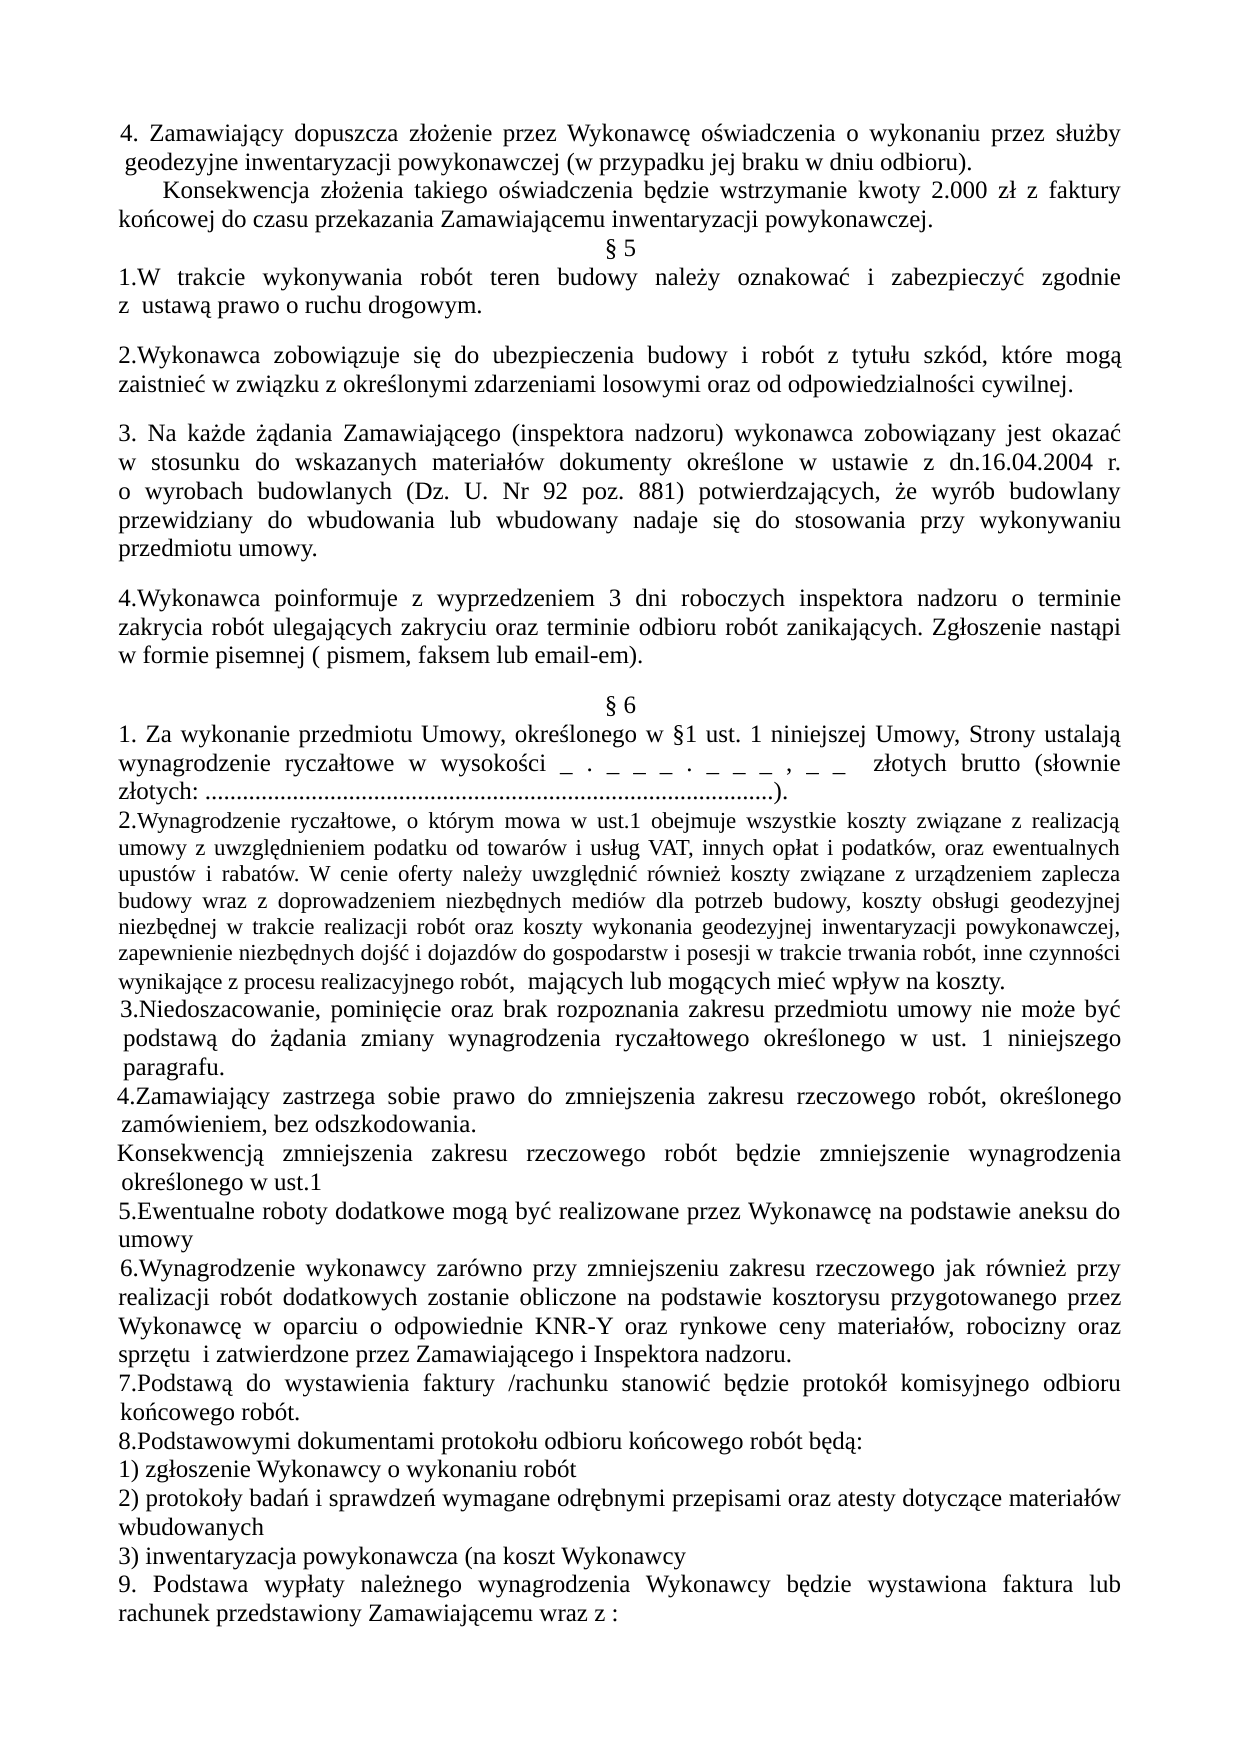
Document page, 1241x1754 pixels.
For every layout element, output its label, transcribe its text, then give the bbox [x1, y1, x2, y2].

text Konsekwencja złożenia takiego oświadczenia będzie wstrzymanie kwoty 2.000 zł z faktury końcowej do czasu przekazania Zamawiającemu inwentaryzacji powykonawczej. [118, 176, 1122, 233]
text § 6 [118, 690, 1122, 719]
list Konsekwencją zmniejszenia zakresu rzeczowego robót będzie zmniejszenie wynagrodzenia określonego w ust.1 [117, 1138, 1122, 1196]
list 7.Podstawą do wystawienia faktury /rachunku stanowić będzie protokół komisyjnego odbioru końcowego robót. [118, 1368, 1122, 1426]
text 4.Wykonawca poinformuje z wyprzedzeniem 3 dni roboczych inspektora nadzoru o terminie zakrycia robót ulegających zakryciu oraz terminie odbioru robót zanikających. Zgłoszenie nastąpi w formie pisemnej ( pismem, faksem lub email-em). [118, 583, 1122, 669]
text 3) inwentaryzacja powykonawcza (na koszt Wykonawcy [118, 1541, 1122, 1569]
list 2.Wynagrodzenie ryczałtowe, o którym mowa w ust.1 obejmuje wszystkie koszty związane z realizacją umowy z uwzględnieniem podatku od towarów i usług VAT, innych opłat i podatków, oraz ewentualnych upustów i rabatów. W cenie oferty należy uwzględnić również koszty związane z urządzeniem zaplecza budowy wraz z doprowadzeniem niezbędnych mediów dla potrzeb budowy, koszty obsługi geodezyjnej niezbędnej w trakcie realizacji robót oraz koszty wykonania geodezyjnej inwentaryzacji powykonawczej, zapewnienie niezbędnych dojść i dojazdów do gospodarstw i posesji w trakcie trwania robót, inne czynności wynikające z procesu realizacyjnego robót, mających lub mogących mieć wpływ na koszty. [118, 805, 1122, 994]
text § 5 [118, 233, 1122, 262]
list 3.Niedoszacowanie, pominięcie oraz brak rozpoznania zakresu przedmiotu umowy nie może być podstawą do żądania zmiany wynagrodzenia ryczałtowego określonego w ust. 1 niniejszego paragrafu. [120, 994, 1122, 1081]
list 1. Za wykonanie przedmiotu Umowy, określonego w §1 ust. 1 niniejszej Umowy, Strony ustalają wynagrodzenie ryczałtowe w wysokości _ . _ _ _ . _ _ _ , _ _ złotych brutto (słownie złotych: ...........................................................................................). [118, 719, 1122, 805]
list 6.Wynagrodzenie wykonawcy zarówno przy zmniejszeniu zakresu rzeczowego jak również przy realizacji robót dodatkowych zostanie obliczone na podstawie kosztorysu przygotowanego przez Wykonawcę w oparciu o odpowiednie KNR-Y oraz rynkowe ceny materiałów, robocizny oraz sprzętu i zatwierdzone przez Zamawiającego i Inspektora nadzoru. [118, 1253, 1122, 1368]
list 5.Ewentualne roboty dodatkowe mogą być realizowane przez Wykonawcę na podstawie aneksu do umowy [118, 1196, 1122, 1253]
text 3. Na każde żądania Zamawiającego (inspektora nadzoru) wykonawca zobowiązany jest okazać w stosunku do wskazanych materiałów dokumenty określone w ustawie z dn.16.04.2004 r. o wyrobach budowlanych (Dz. U. Nr 92 poz. 881) potwierdzających, że wyrób budowlany przewidziany do wbudowania lub wbudowany nadaje się do stosowania przy wykonywaniu przedmiotu umowy. [118, 418, 1122, 562]
text 4. Zamawiający dopuszcza złożenie przez Wykonawcę oświadczenia o wykonaniu przez służby geodezyjne inwentaryzacji powykonawczej (w przypadku jej braku w dniu odbioru). [120, 118, 1122, 176]
list 4.Zamawiający zastrzega sobie prawo do zmniejszenia zakresu rzeczowego robót, określonego zamówieniem, bez odszkodowania. [117, 1081, 1122, 1138]
text 1.W trakcie wykonywania robót teren budowy należy oznakować i zabezpieczyć zgodnie z ustawą prawo o ruchu drogowym. [118, 262, 1122, 319]
list 8.Podstawowymi dokumentami protokołu odbioru końcowego robót będą: [118, 1426, 1122, 1454]
text 2) protokoły badań i sprawdzeń wymagane odrębnymi przepisami oraz atesty dotyczące materiałów wbudowanych [118, 1483, 1122, 1541]
text 2.Wykonawca zobowiązuje się do ubezpieczenia budowy i robót z tytułu szkód, które mogą zaistnieć w związku z określonymi zdarzeniami losowymi oraz od odpowiedzialności cywilnej. [118, 340, 1122, 398]
text 1) zgłoszenie Wykonawcy o wykonaniu robót [118, 1454, 1122, 1483]
text 9. Podstawa wypłaty należnego wynagrodzenia Wykonawcy będzie wystawiona faktura lub rachunek przedstawiony Zamawiającemu wraz z : [118, 1569, 1122, 1627]
